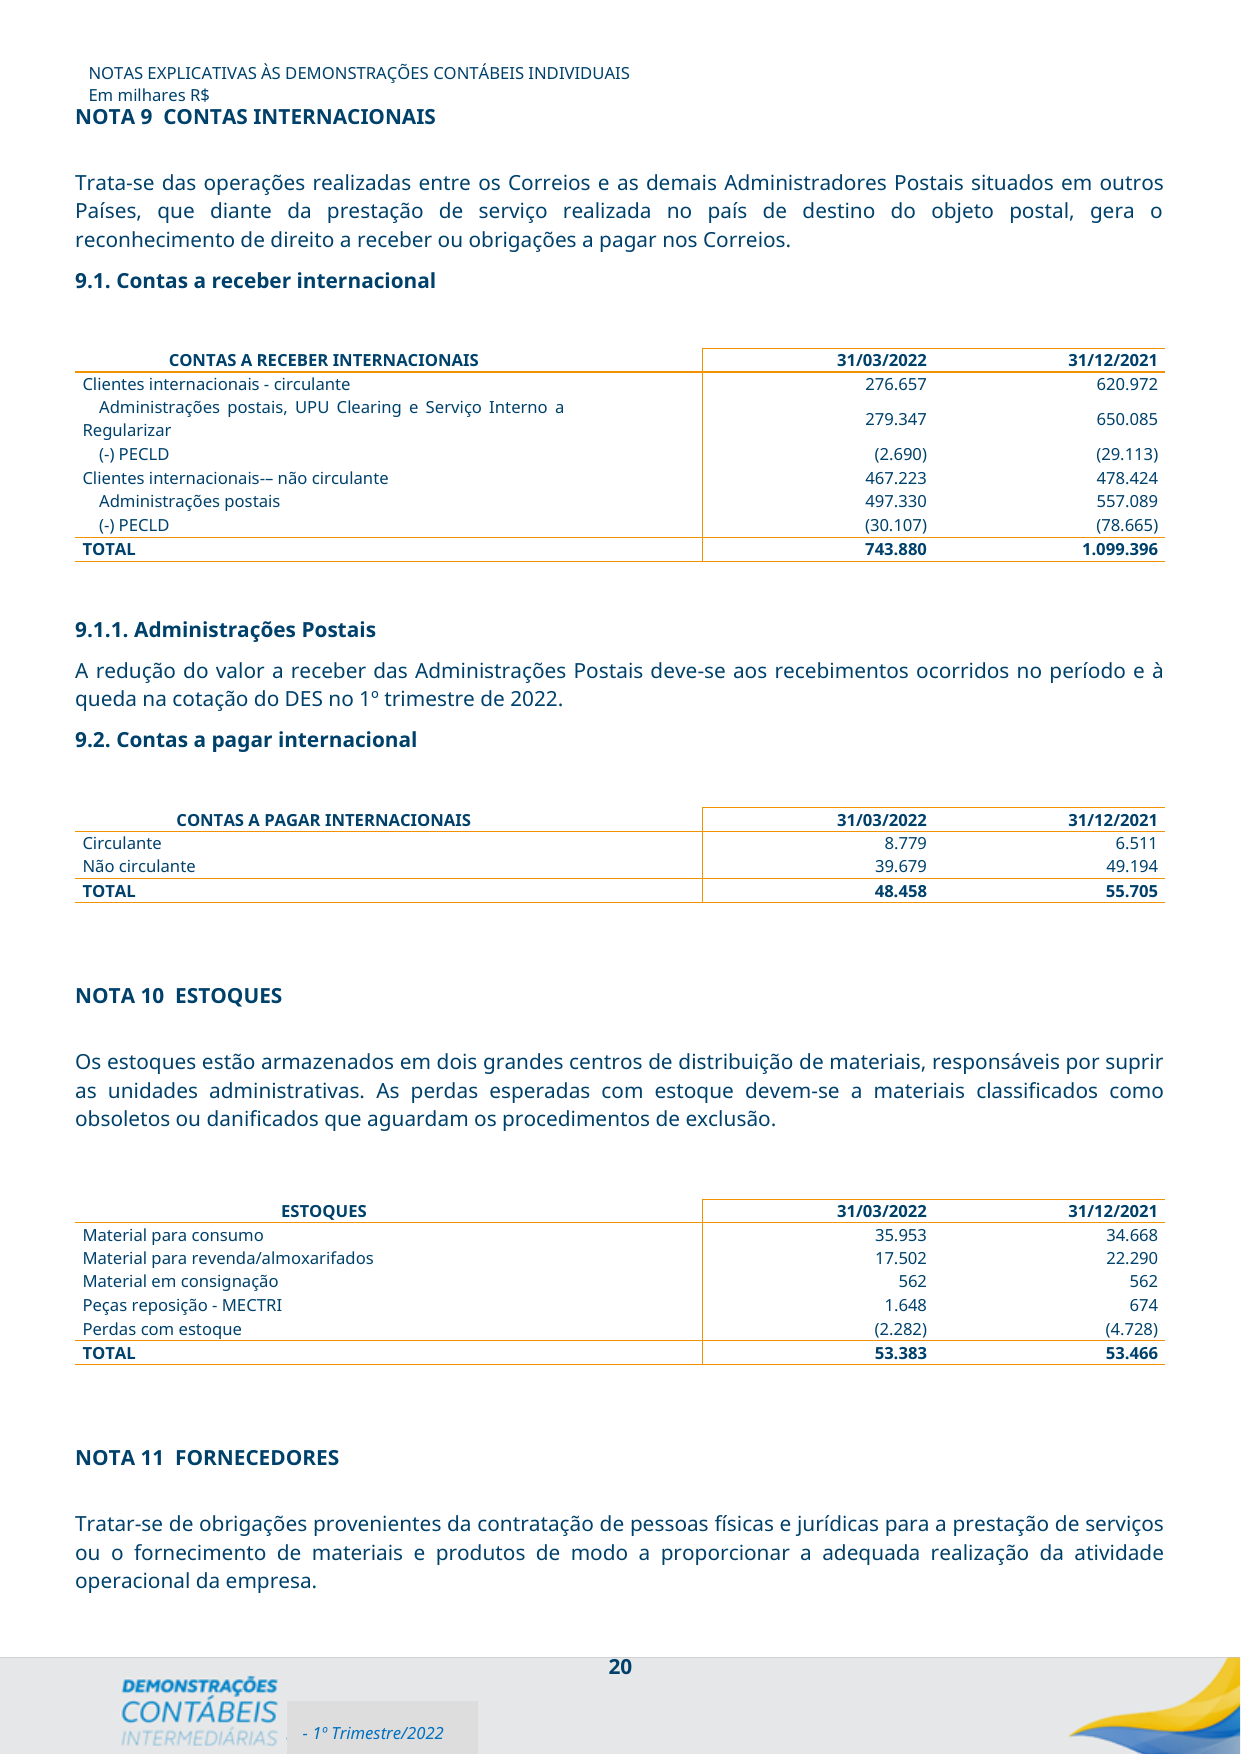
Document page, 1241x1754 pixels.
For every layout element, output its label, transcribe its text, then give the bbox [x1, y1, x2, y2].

list 9.1.1. Administrações Postais [75, 615, 1165, 643]
table_cell [572, 443, 702, 466]
table_cell [572, 1293, 702, 1317]
table_cell 39.679 [703, 855, 934, 878]
table_cell (29.113) [934, 443, 1165, 466]
table_cell [572, 538, 702, 561]
table_cell Não circulante [75, 855, 572, 878]
table_header 31/12/2021 [934, 1200, 1165, 1222]
table_cell [572, 832, 702, 854]
subtitle CONTAS INTERNACIONAIS [75, 112, 1165, 131]
table_cell Material em consignação [75, 1270, 572, 1293]
picture [0, 1656, 1241, 1754]
table_cell TOTAL [75, 879, 572, 902]
table_cell [572, 466, 702, 490]
table_cell Administrações postais, UPU Clearing e Serviço Interno a Regularizar [75, 395, 572, 442]
table_cell Administrações postais [75, 490, 572, 513]
table_cell 48.458 [703, 879, 934, 902]
text Trata-se das operações realizadas entre os Correios e as demais Administradores Postais situados em outros Países, que diante da prestação de serviço realizada no país de destino do objeto postal, gera o reconhecimento de direito a receber ou obrigações a pagar nos Correios. [75, 168, 1165, 253]
subtitle ESTOQUES [75, 981, 1165, 1010]
subtitle FORNECEDORES [75, 1443, 1165, 1472]
table_cell Material para revenda/almoxarifados [75, 1246, 572, 1269]
table_cell Peças reposição - MECTRI [75, 1293, 572, 1317]
table_cell [572, 1317, 702, 1340]
table_cell 22.290 [934, 1246, 1165, 1269]
table_cell (-) PECLD [75, 443, 572, 466]
table_header [572, 807, 702, 831]
table_cell TOTAL [75, 1341, 572, 1364]
table_cell [572, 1246, 702, 1269]
table_cell [572, 879, 702, 902]
table_header [572, 1199, 702, 1222]
table_cell 53.466 [934, 1341, 1165, 1364]
table_cell 276.657 [703, 373, 934, 395]
text Os estoques estão armazenados em dois grandes centros de distribuição de materiais, responsáveis por suprir as unidades administrativas. As perdas esperadas com estoque devem-se a materiais classificados como obsoletos ou danificados que aguardam os procedimentos de exclusão. [75, 1047, 1165, 1133]
table_cell 35.953 [703, 1223, 934, 1246]
table_cell Clientes internacionais-– não circulante [75, 466, 572, 490]
table_cell Perdas com estoque [75, 1317, 572, 1340]
table_cell TOTAL [75, 538, 572, 561]
table_header 31/03/2022 [703, 349, 934, 371]
text A redução do valor a receber das Administrações Postais deve-se aos recebimentos ocorridos no período e à queda na cotação do DES no 1º trimestre de 2022. [75, 656, 1165, 713]
table_cell Circulante [75, 832, 572, 854]
table_cell (4.728) [934, 1317, 1165, 1340]
table_cell [572, 490, 702, 513]
table_cell 1.099.396 [934, 538, 1165, 561]
list 9.2. Contas a pagar internacional [75, 725, 1165, 754]
table_cell 17.502 [703, 1246, 934, 1269]
table_cell 6.511 [934, 832, 1165, 854]
table_cell [572, 513, 702, 537]
table_cell (2.282) [703, 1317, 934, 1340]
table_cell 55.705 [934, 879, 1165, 902]
table_cell 620.972 [934, 373, 1165, 395]
table_cell 279.347 [703, 395, 934, 442]
table_cell 1.648 [703, 1293, 934, 1317]
table_cell (-) PECLD [75, 513, 572, 537]
table_header CONTAS A PAGAR INTERNACIONAIS [75, 807, 572, 831]
table_cell [572, 395, 702, 442]
text Tratar-se de obrigações provenientes da contratação de pessoas físicas e jurídicas para a prestação de serviços ou o fornecimento de materiais e produtos de modo a proporcionar a adequada realização da atividade operacional da empresa. [75, 1509, 1165, 1595]
table_cell 674 [934, 1293, 1165, 1317]
table_cell 53.383 [703, 1341, 934, 1364]
table_cell [572, 1341, 702, 1364]
table_cell [572, 855, 702, 878]
table_cell 562 [934, 1270, 1165, 1293]
table_header 31/03/2022 [703, 1200, 934, 1222]
table_header [572, 348, 702, 371]
list 9.1. Contas a receber internacional [75, 266, 1165, 294]
table_cell Clientes internacionais - circulante [75, 373, 572, 395]
table_cell (2.690) [703, 443, 934, 466]
table_cell 562 [703, 1270, 934, 1293]
table_cell [572, 1270, 702, 1293]
table_cell Material para consumo [75, 1223, 572, 1246]
table_header CONTAS A RECEBER INTERNACIONAIS [75, 348, 572, 371]
table_header 31/03/2022 [703, 808, 934, 831]
table_cell 49.194 [934, 855, 1165, 878]
table_cell 743.880 [703, 538, 934, 561]
table_cell [572, 1223, 702, 1246]
table_header 31/12/2021 [934, 349, 1165, 371]
table_cell (30.107) [703, 513, 934, 537]
table_cell 8.779 [703, 832, 934, 854]
table_cell 467.223 [703, 466, 934, 490]
table_cell [572, 373, 702, 395]
table_header ESTOQUES [75, 1199, 572, 1222]
table_cell 34.668 [934, 1223, 1165, 1246]
table_cell 497.330 [703, 490, 934, 513]
table_cell 478.424 [934, 466, 1165, 490]
table_cell (78.665) [934, 513, 1165, 537]
table_cell 557.089 [934, 490, 1165, 513]
table_cell 650.085 [934, 395, 1165, 442]
table_header 31/12/2021 [934, 808, 1165, 831]
